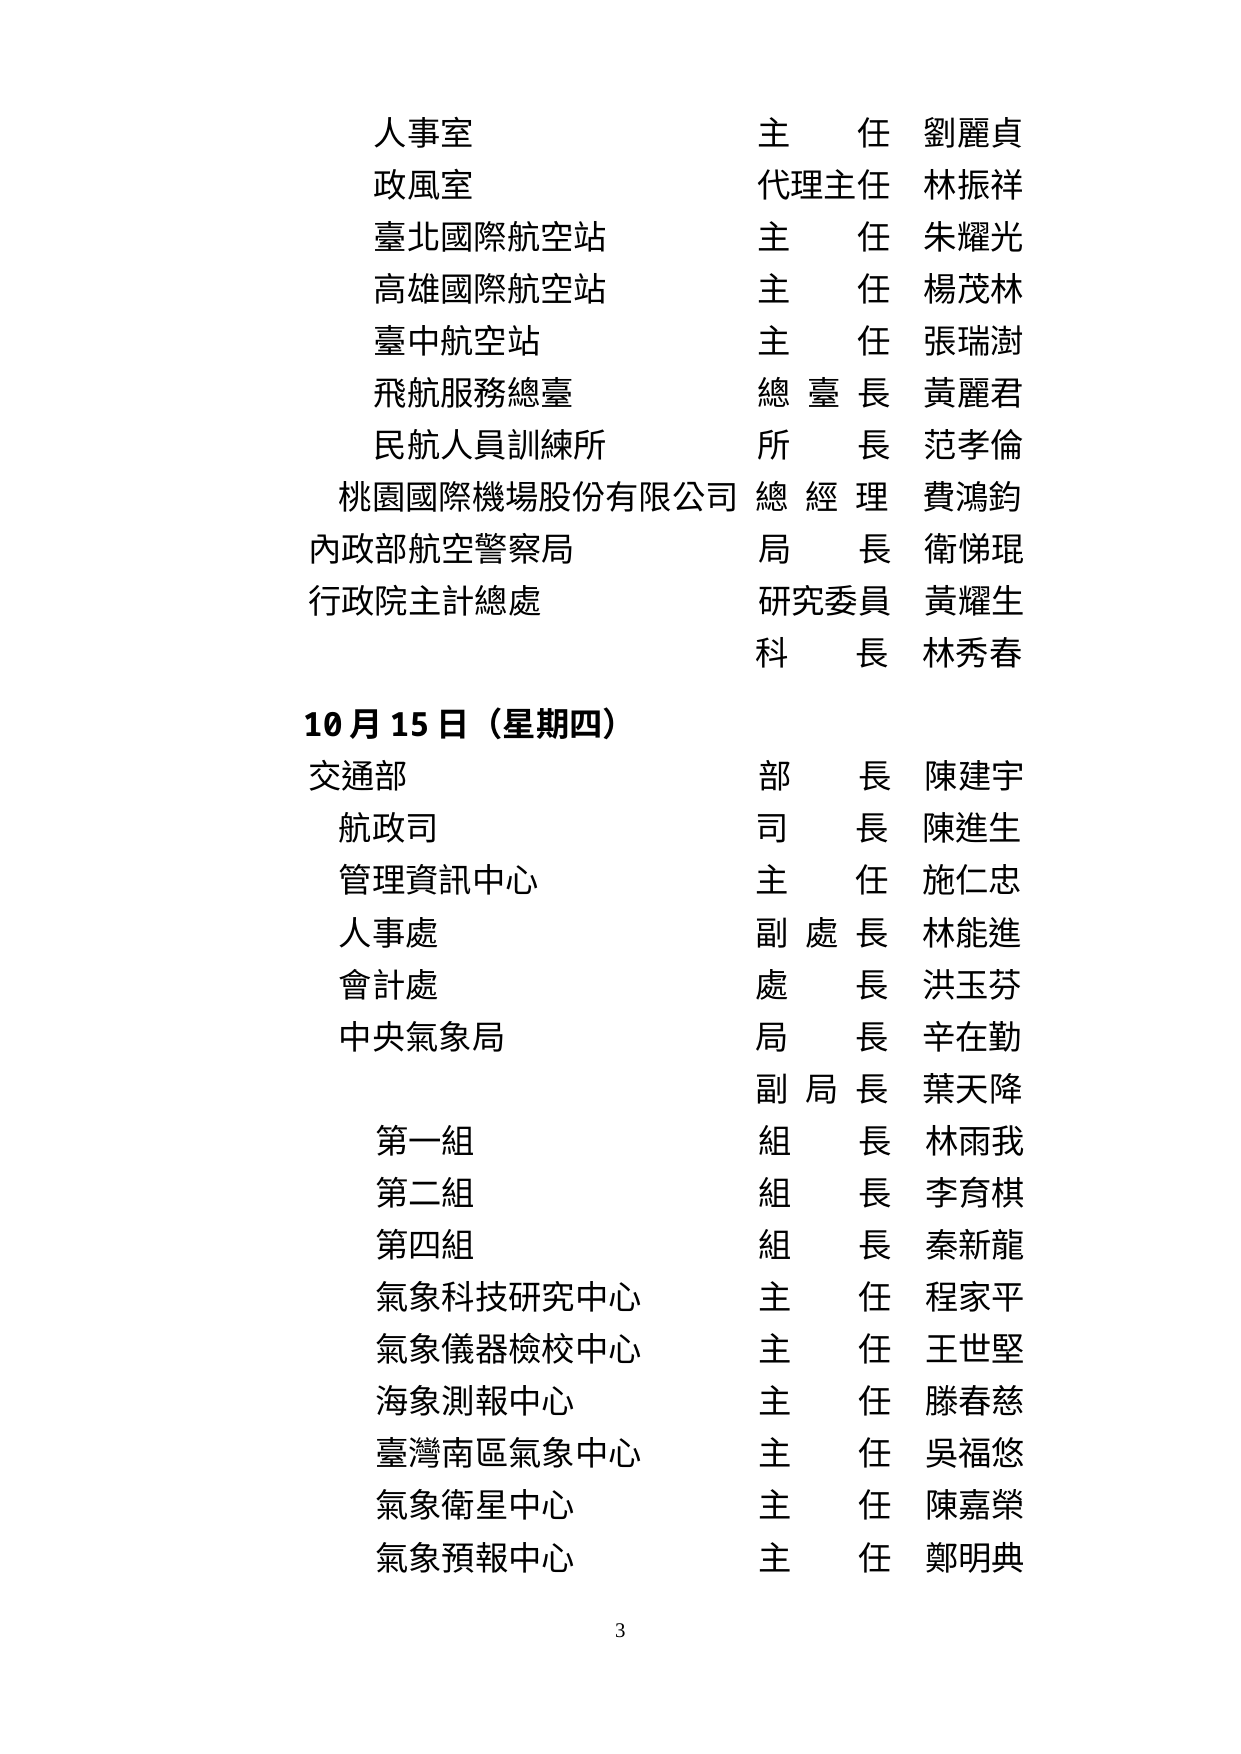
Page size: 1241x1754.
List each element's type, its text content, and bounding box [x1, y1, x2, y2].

text 高雄國際航空站 主 任 楊茂林 [136, 259, 1104, 312]
text 第四組 組 長 秦新龍 [136, 1216, 1104, 1268]
text 氣象衛星中心 主 任 陳嘉榮 [136, 1476, 1104, 1528]
text 民航人員訓練所 所 長 范孝倫 [136, 416, 1104, 468]
text 第一組 組 長 林雨我 [136, 1112, 1104, 1164]
text 臺中航空站 主 任 張瑞澍 [136, 312, 1104, 364]
text 第二組 組 長 李育棋 [136, 1164, 1104, 1216]
text 桃園國際機場股份有限公司 總 經 理 費鴻鈞 [136, 468, 1140, 520]
text 人事室 主 任 劉麗貞 [136, 103, 1104, 155]
text 副 局 長 葉天降 [136, 1059, 1140, 1112]
text 科 長 林秀春 [136, 624, 1140, 676]
text 行政院主計總處 研究委員 黃耀生 [136, 572, 1140, 624]
text 氣象儀器檢校中心 主 任 王世堅 [136, 1320, 1104, 1372]
text 臺北國際航空站 主 任 朱耀光 [136, 207, 1104, 259]
text 氣象科技研究中心 主 任 程家平 [136, 1268, 1104, 1320]
text 管理資訊中心 主 任 施仁忠 [136, 851, 1140, 903]
text 交通部 部 長 陳建宇 [136, 747, 1140, 799]
text 氣象預報中心 主 任 鄭明典 [136, 1528, 1104, 1580]
text 航政司 司 長 陳進生 [136, 799, 1140, 851]
text 會計處 處 長 洪玉芬 [136, 955, 1140, 1007]
text 政風室 代理主任 林振祥 [136, 155, 1104, 207]
text 中央氣象局 局 長 辛在勤 [136, 1007, 1140, 1059]
text 飛航服務總臺 總 臺 長 黃麗君 [136, 364, 1104, 416]
text 臺灣南區氣象中心 主 任 吳福悠 [136, 1424, 1104, 1476]
text 海象測報中心 主 任 滕春慈 [136, 1372, 1104, 1424]
text 10月15日（星期四） [136, 695, 1104, 747]
text 人事處 副 處 長 林能進 [136, 903, 1140, 955]
text 內政部航空警察局 局 長 衛悌琨 [136, 520, 1140, 572]
